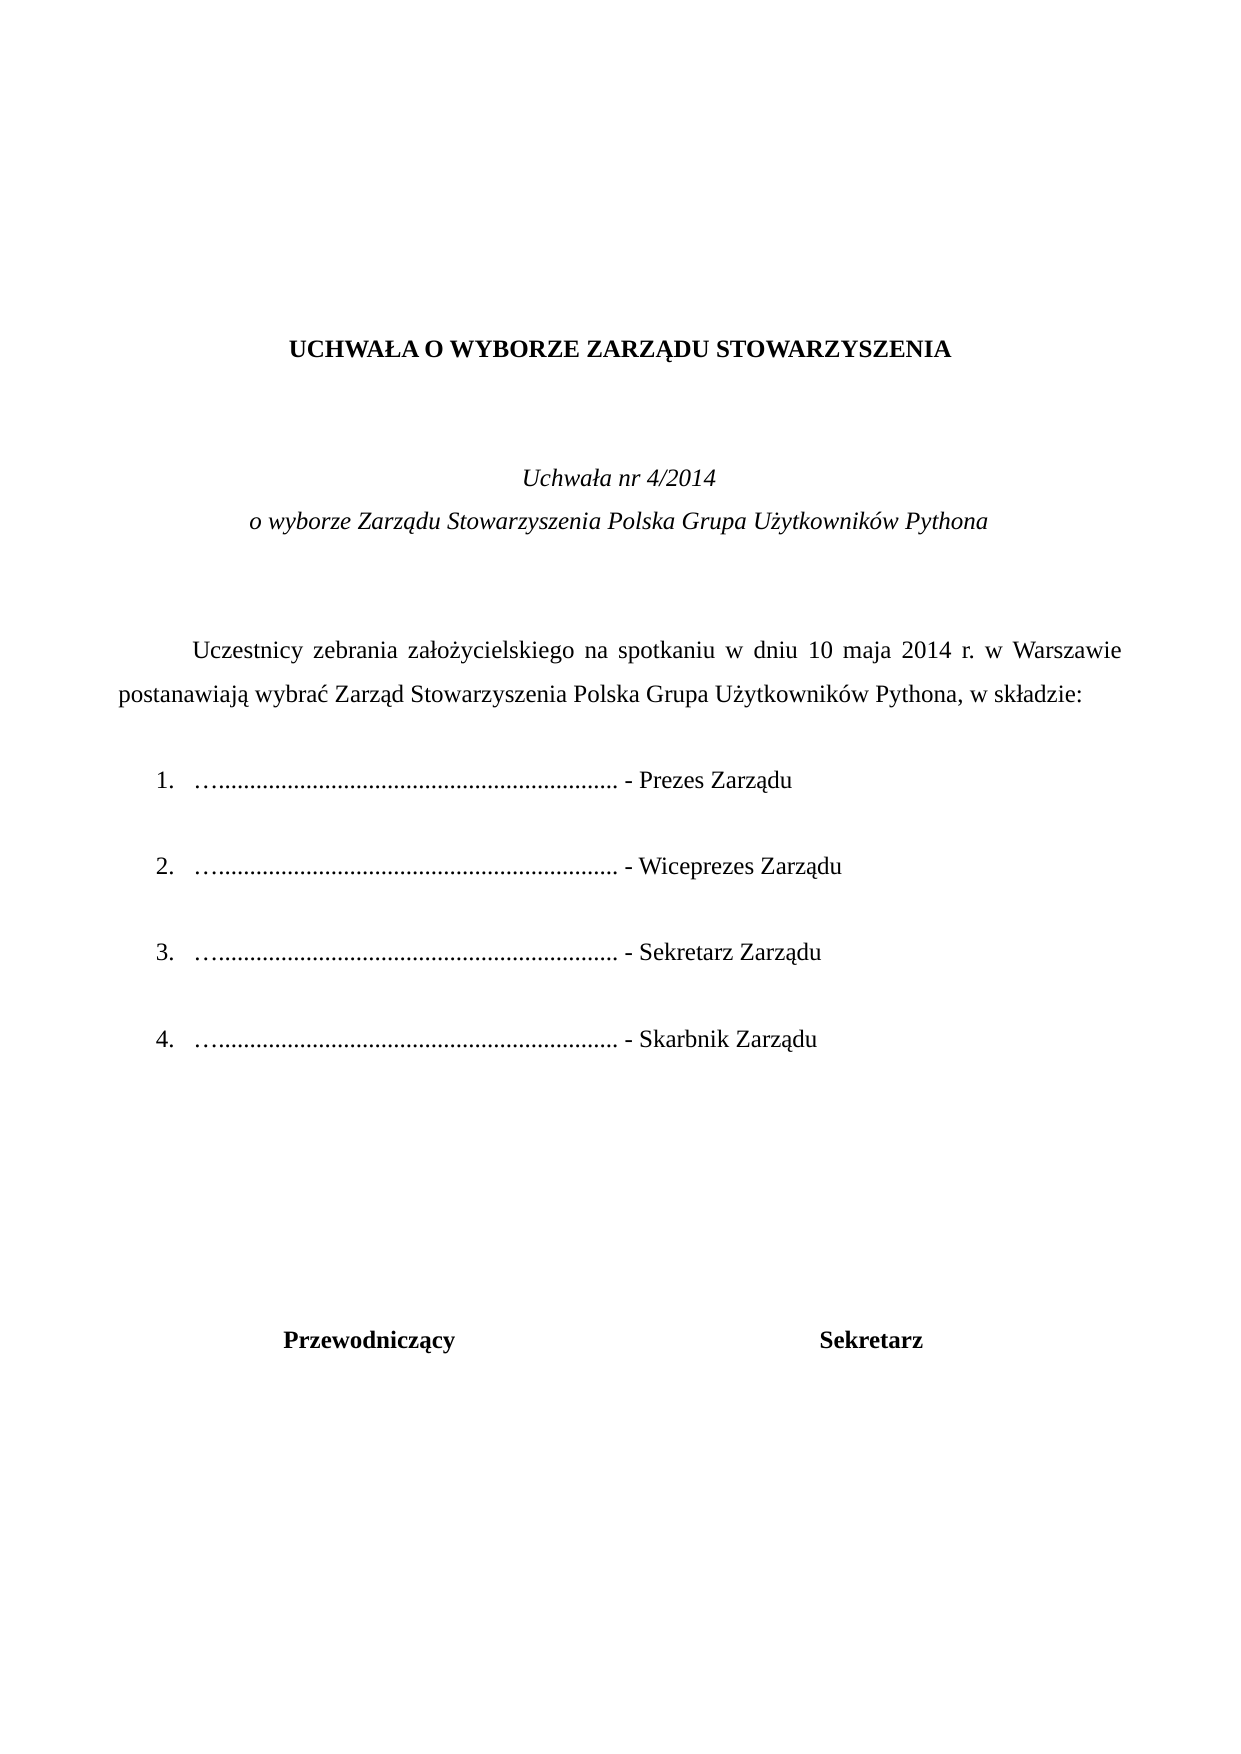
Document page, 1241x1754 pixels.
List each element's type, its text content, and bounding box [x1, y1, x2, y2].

table_header Przewodniczący [118, 1326, 620, 1354]
text o wyborze Zarządu Stowarzyszenia Polska Grupa Użytkowników Pythona [118, 506, 1122, 535]
text Uczestnicy zebrania założycielskiego na spotkaniu w dniu 10 maja 2014 r. w Warszawie postanawiają wybrać Zarząd Stowarzyszenia Polska Grupa Użytkowników Pythona, w składzie: [118, 636, 1122, 707]
list …................................................................ - Prezes Zarządu [156, 765, 1122, 794]
list …................................................................ - Skarbnik Zarządu [156, 1024, 1122, 1052]
text UCHWAŁA O WYBORZE ZARZĄDU STOWARZYSZENIA [118, 334, 1122, 362]
list …................................................................ - Sekretarz Zarządu [156, 937, 1122, 966]
table_header Sekretarz [620, 1326, 1122, 1354]
text Uchwała nr 4/2014 [118, 463, 1122, 492]
list …................................................................ - Wiceprezes Zarządu [156, 851, 1122, 880]
